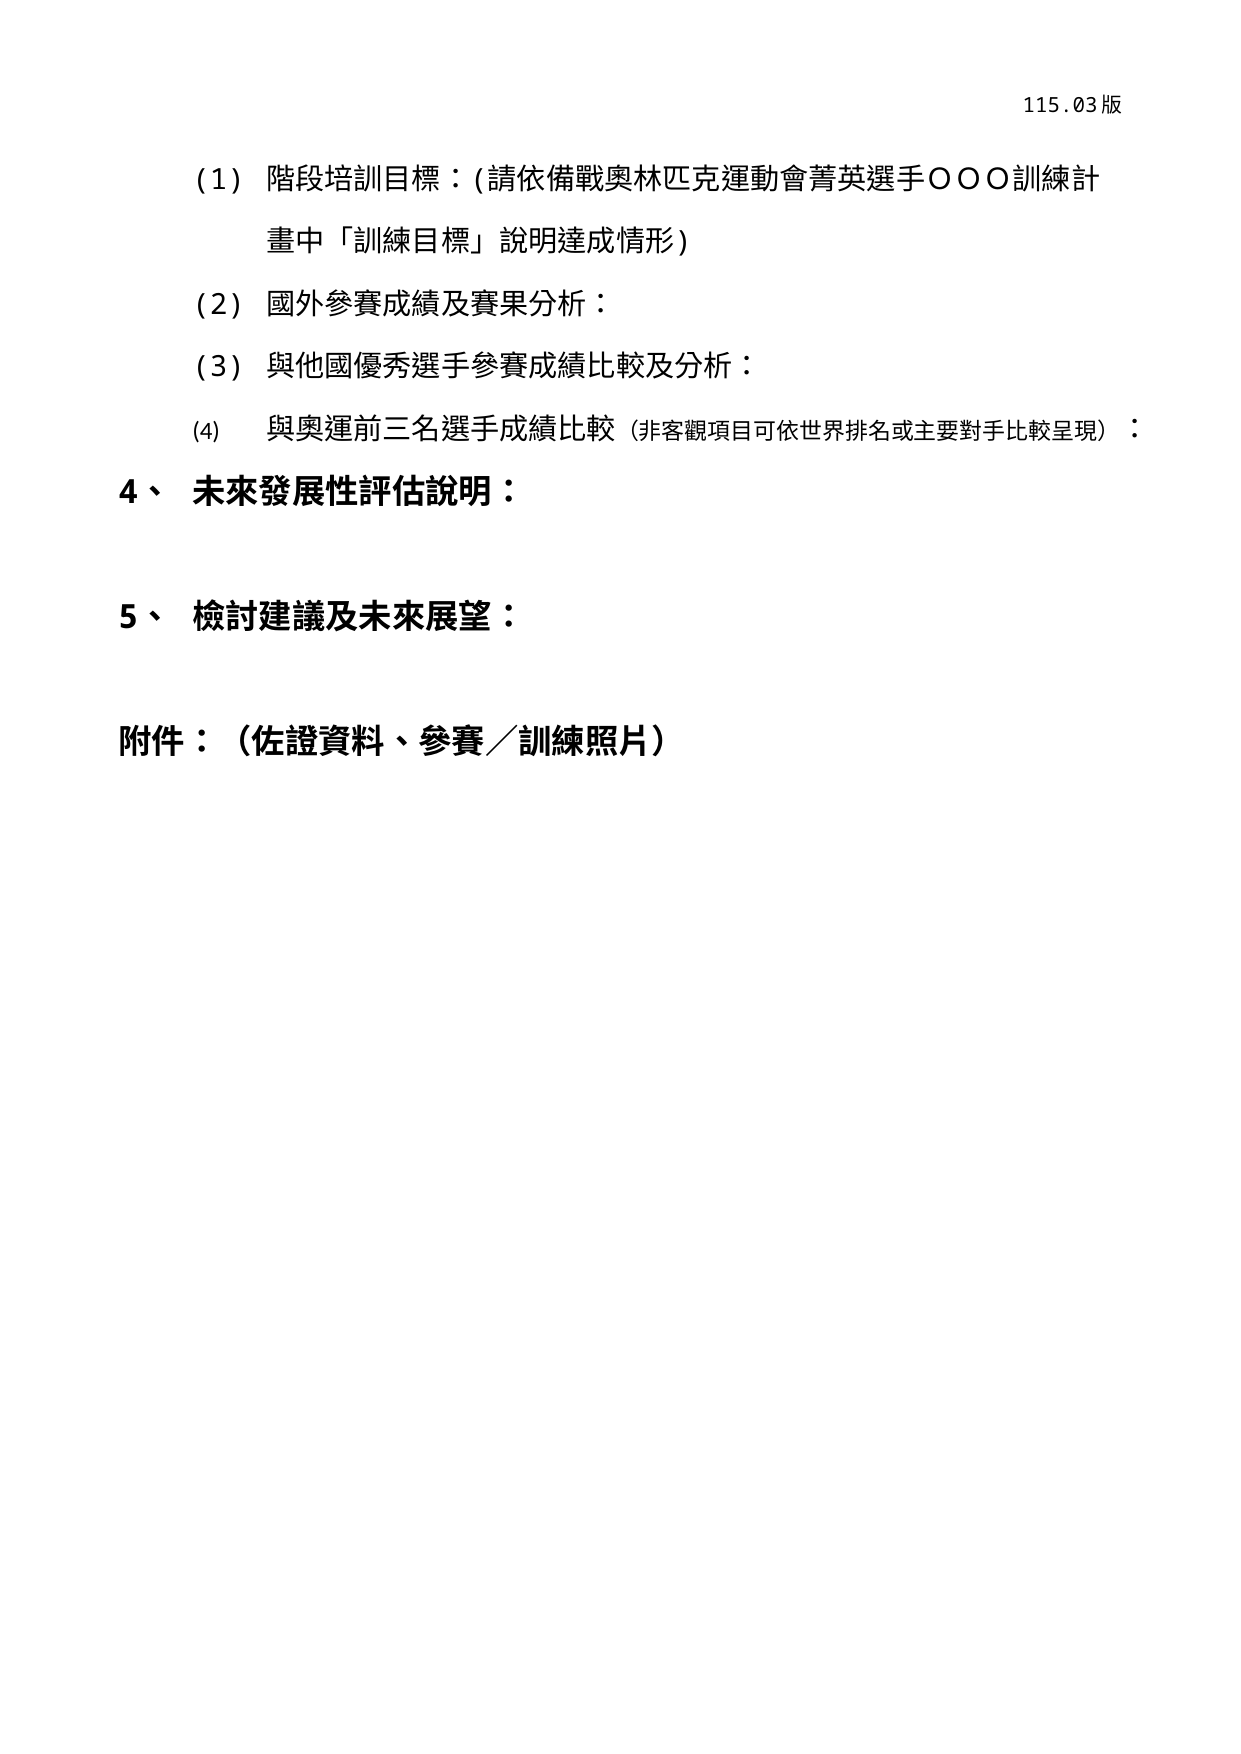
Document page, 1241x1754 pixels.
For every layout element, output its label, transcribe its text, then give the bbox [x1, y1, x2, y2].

list 與他國優秀選手參賽成績比較及分析： [192, 322, 1122, 385]
list 與奧運前三名選手成績比較（非客觀項目可依世界排名或主要對手比較呈現）： [192, 385, 1122, 447]
list 國外參賽成績及賽果分析： [192, 260, 1122, 322]
text 附件：（佐證資料、參賽／訓練照片） [118, 697, 1122, 760]
list 階段培訓目標：(請依備戰奧林匹克運動會菁英選手ＯＯＯ訓練計畫中「訓練目標」說明達成情形) [192, 135, 1122, 260]
list 未來發展性評估說明： [118, 447, 1122, 510]
list 檢討建議及未來展望： [118, 572, 1122, 635]
